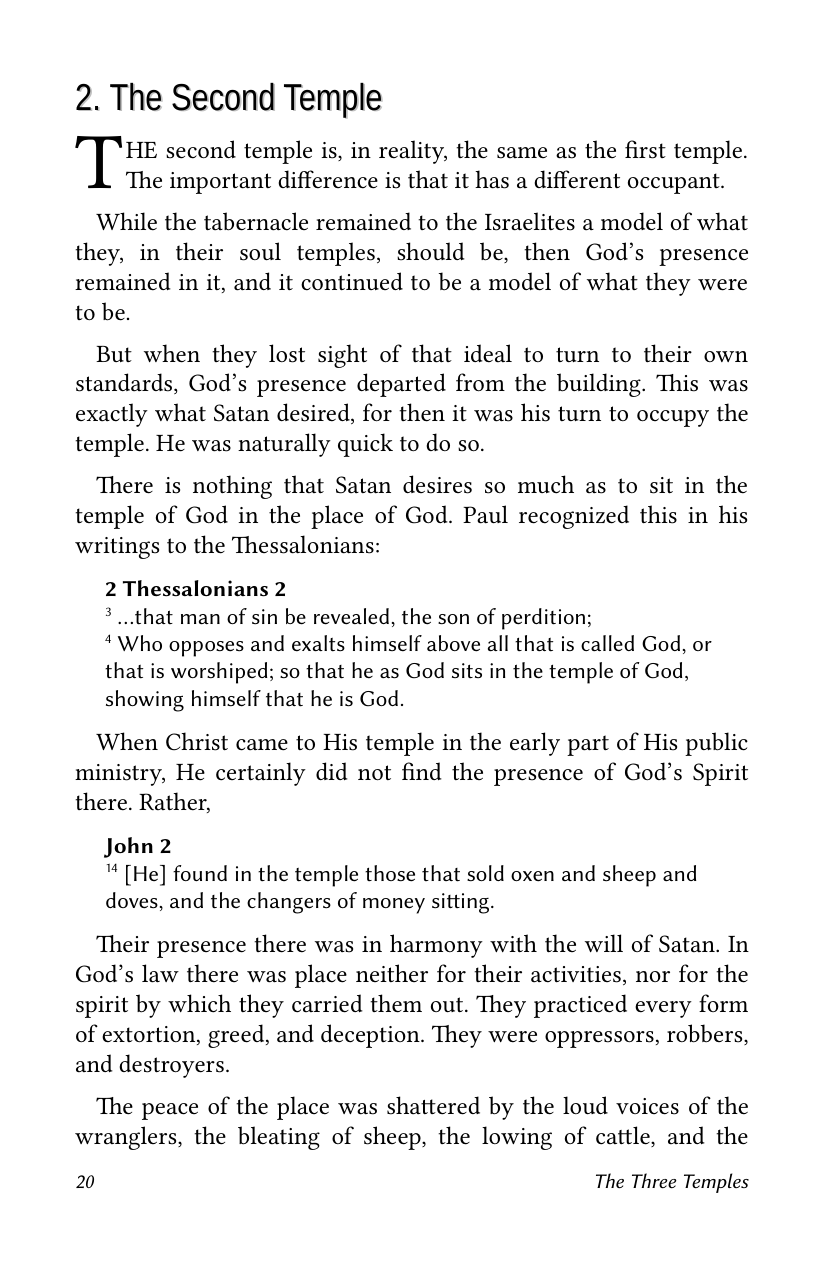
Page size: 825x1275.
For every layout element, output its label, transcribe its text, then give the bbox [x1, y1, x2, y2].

text Their presence there was in harmony with the will of Satan. In God’s law there was place neither for their activities, nor for the spirit by which they carried them out. They practiced every form of extortion, greed, and deception. They were oppressors, robbers, and destroyers. [75, 930, 750, 1078]
text 14 [He] found in the temple those that sold oxen and sheep and doves, and the changers of money sitting. [105, 860, 720, 914]
text The peace of the place was shattered by the loud voices of the wranglers, the bleating of sheep, the lowing of cattle, and the [75, 1092, 750, 1150]
text While the tabernacle remained to the Israelites a model of what they, in their soul temples, should be, then God’s presence remained in it, and it continued to be a model of what they were to be. [75, 208, 750, 326]
text 3 ...that man of sin be revealed, the son of perdition; [105, 603, 720, 630]
text But when they lost sight of that ideal to turn to their own standards, God’s presence departed from the building. This was exactly what Satan desired, for then it was his turn to occupy the temple. He was naturally quick to do so. [75, 339, 750, 458]
text John 2 [105, 833, 750, 859]
text THE second temple is, in reality, the same as the first temple. The important difference is that it has a different occupant. [75, 136, 750, 194]
text There is nothing that Satan desires so much as to sit in the temple of God in the place of God. Paul recognized this in his writings to the Thessalonians: [75, 471, 750, 559]
title The Second Temple [75, 75, 750, 118]
text 4 Who opposes and exalts himself above all that is called God, or that is worshiped; so that he as God sits in the temple of God, showing himself that he is God. [105, 631, 720, 712]
text 2 Thessalonians 2 [105, 576, 750, 602]
text When Christ came to His temple in the early part of His public ministry, He certainly did not find the presence of God’s Spirit there. Rather, [75, 728, 750, 816]
